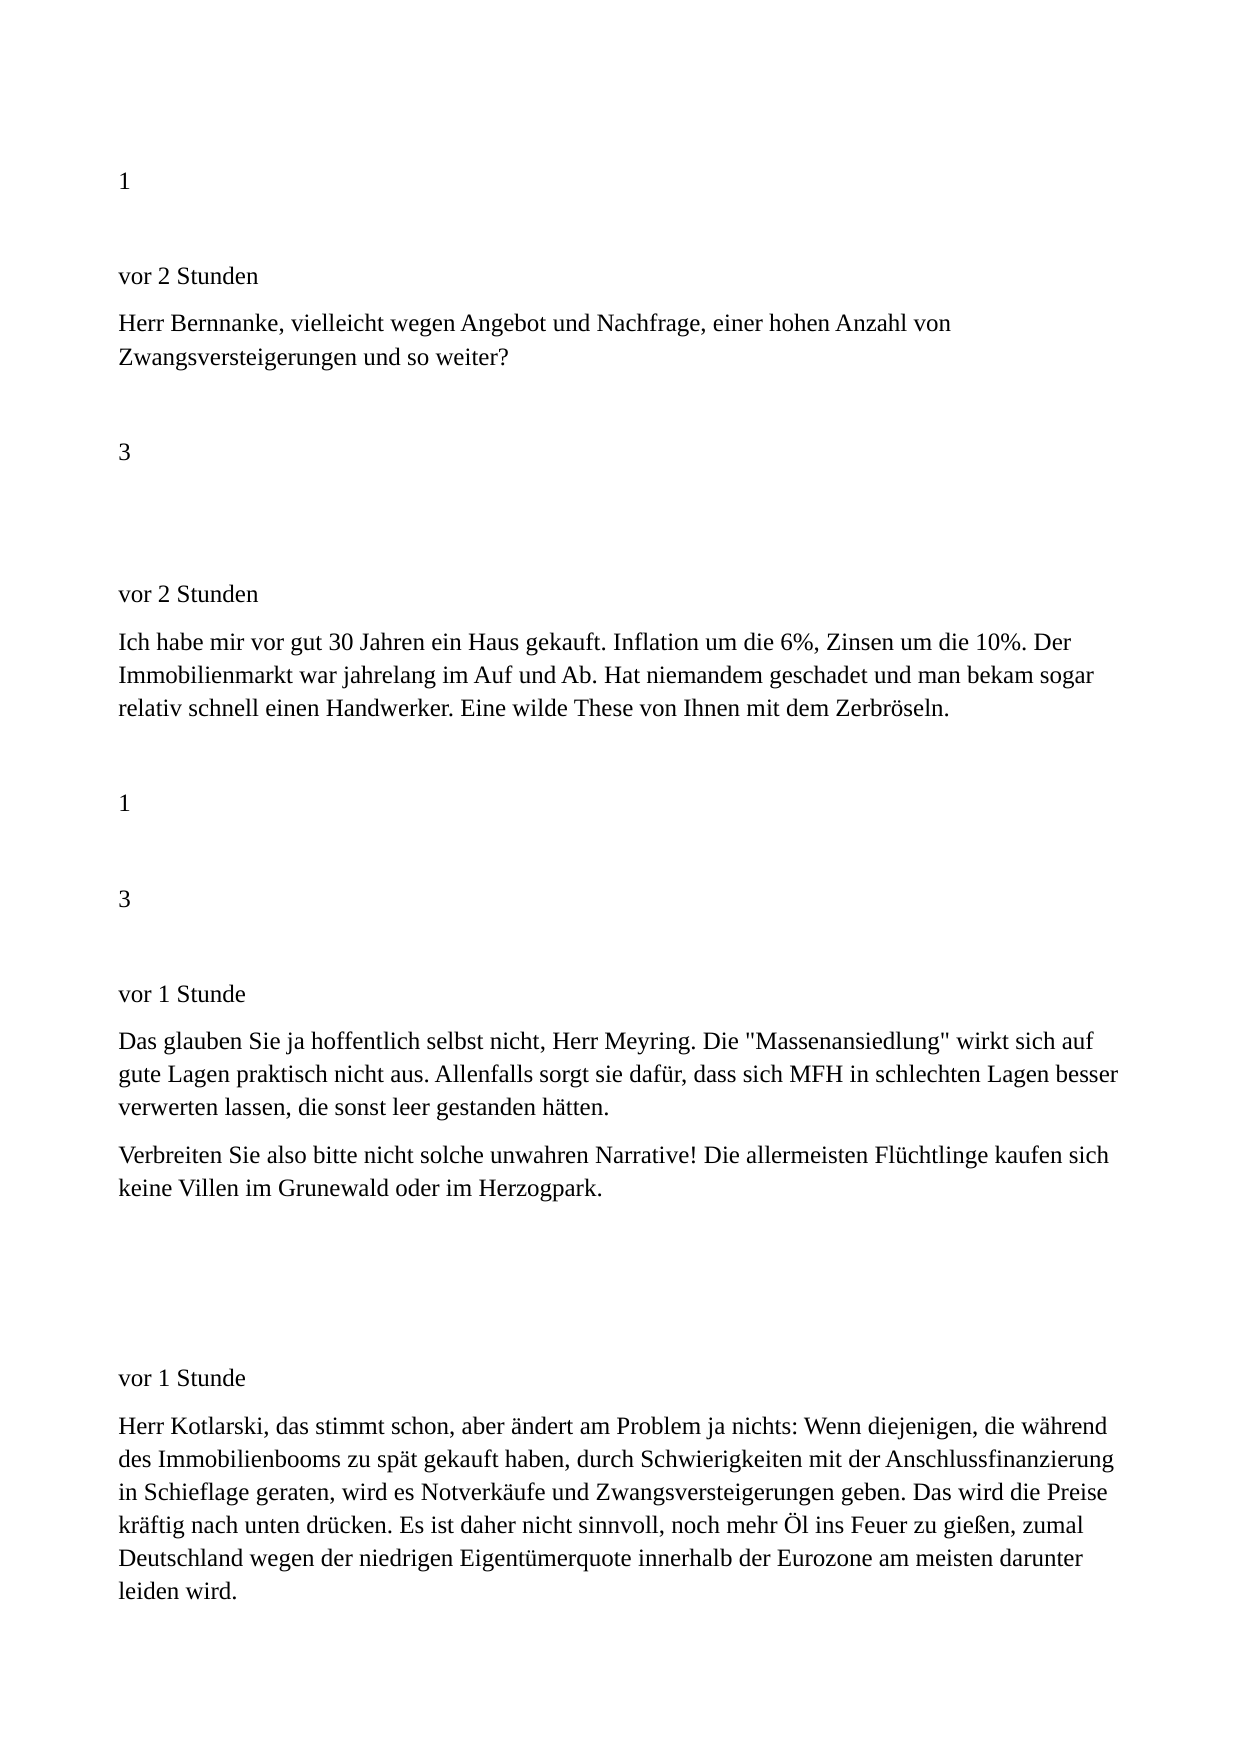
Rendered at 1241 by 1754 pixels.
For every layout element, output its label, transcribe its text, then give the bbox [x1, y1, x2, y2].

text vor 1 Stunde [118, 979, 1122, 1008]
text 3 [118, 884, 1122, 912]
text 1 [118, 166, 1122, 194]
text Ich habe mir vor gut 30 Jahren ein Haus gekauft. Inflation um die 6%, Zinsen um die 10%. Der Immobilienmarkt war jahrelang im Auf und Ab. Hat niemandem geschadet und man bekam sogar relativ schnell einen Handwerker. Eine wilde These von Ihnen mit dem Zerbröseln. [118, 627, 1122, 722]
text 3 [118, 437, 1122, 466]
text vor 2 Stunden [118, 579, 1122, 608]
text Das glauben Sie ja hoffentlich selbst nicht, Herr Meyring. Die "Massenansiedlung" wirkt sich auf gute Lagen praktisch nicht aus. Allenfalls sorgt sie dafür, dass sich MFH in schlechten Lagen besser verwerten lassen, die sonst leer gestanden hätten. [118, 1026, 1122, 1121]
text Verbreiten Sie also bitte nicht solche unwahren Narrative! Die allermeisten Flüchtlinge kaufen sich keine Villen im Grunewald oder im Herzogpark. [118, 1140, 1122, 1202]
text vor 1 Stunde [118, 1363, 1122, 1392]
text Herr Kotlarski, das stimmt schon, aber ändert am Problem ja nichts: Wenn diejenigen, die während des Immobilienbooms zu spät gekauft haben, durch Schwierigkeiten mit der Anschlussfinanzierung in Schieflage geraten, wird es Notverkäufe und Zwangsversteigerungen geben. Das wird die Preise kräftig nach unten drücken. Es ist daher nicht sinnvoll, noch mehr Öl ins Feuer zu gießen, zumal Deutschland wegen der niedrigen Eigentümerquote innerhalb der Eurozone am meisten darunter leiden wird. [118, 1411, 1122, 1605]
text Herr Bernnanke, vielleicht wegen Angebot und Nachfrage, einer hohen Anzahl von Zwangsversteigerungen und so weiter? [118, 308, 1122, 370]
text vor 2 Stunden [118, 261, 1122, 290]
text 1 [118, 788, 1122, 817]
